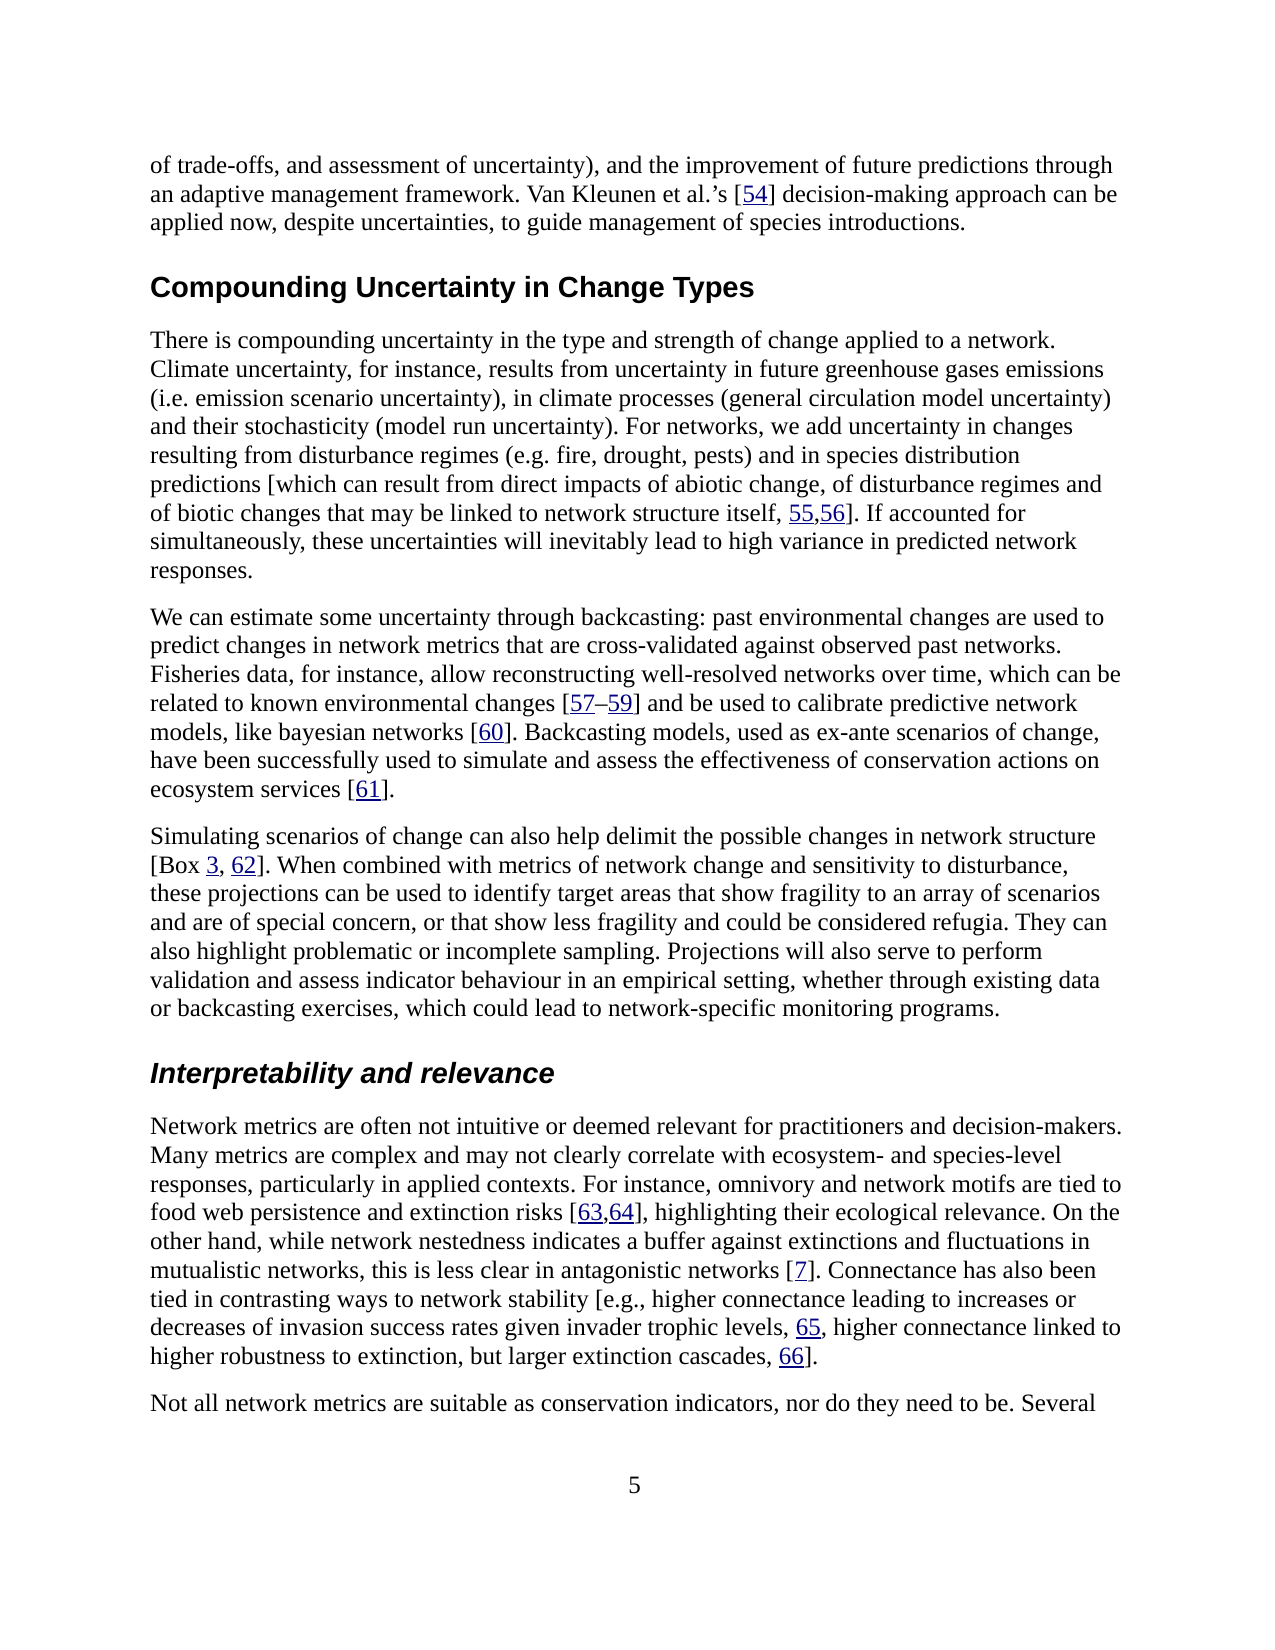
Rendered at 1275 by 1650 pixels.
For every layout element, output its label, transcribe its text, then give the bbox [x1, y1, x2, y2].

text There is compounding uncertainty in the type and strength of change applied to a network. Climate uncertainty, for instance, results from uncertainty in future greenhouse gases emissions (i.e. emission scenario uncertainty), in climate processes (general circulation model uncertainty) and their stochasticity (model run uncertainty). For networks, we add uncertainty in changes resulting from disturbance regimes (e.g. fire, drought, pests) and in species distribution predictions [which can result from direct impacts of abiotic change, of disturbance regimes and of biotic changes that may be linked to network structure itself, 55,56]. If accounted for simultaneously, these uncertainties will inevitably lead to high variance in predicted network responses. [150, 325, 1125, 584]
text Simulating scenarios of change can also help delimit the possible changes in network structure [Box 3, 62]. When combined with metrics of network change and sensitivity to disturbance, these projections can be used to identify target areas that show fragility to an array of scenarios and are of special concern, or that show less fragility and could be considered refugia. They can also highlight problematic or incomplete sampling. Projections will also serve to perform validation and assess indicator behaviour in an empirical setting, whether through existing data or backcasting exercises, which could lead to network-specific monitoring programs. [150, 821, 1125, 1022]
text Network metrics are often not intuitive or deemed relevant for practitioners and decision-makers. Many metrics are complex and may not clearly correlate with ecosystem- and species-level responses, particularly in applied contexts. For instance, omnivory and network motifs are tied to food web persistence and extinction risks [63,64], highlighting their ecological relevance. On the other hand, while network nestedness indicates a buffer against extinctions and fluctuations in mutualistic networks, this is less clear in antagonistic networks [7]. Connectance has also been tied in contrasting ways to network stability [e.g., higher connectance leading to increases or decreases of invasion success rates given invader trophic levels, 65, higher connectance linked to higher robustness to extinction, but larger extinction cascades, 66]. [150, 1111, 1125, 1370]
text of trade-offs, and assessment of uncertainty), and the improvement of future predictions through an adaptive management framework. Van Kleunen et al.’s [54] decision-making approach can be applied now, despite uncertainties, to guide management of species introductions. [150, 150, 1125, 236]
subtitle Compounding Uncertainty in Change Types [150, 270, 1125, 304]
subtitle Interpretability and relevance [150, 1056, 1125, 1090]
text We can estimate some uncertainty through backcasting: past environmental changes are used to predict changes in network metrics that are cross-validated against observed past networks. Fisheries data, for instance, allow reconstructing well-resolved networks over time, which can be related to known environmental changes [57–59] and be used to calibrate predictive network models, like bayesian networks [60]. Backcasting models, used as ex-ante scenarios of change, have been successfully used to simulate and assess the effectiveness of conservation actions on ecosystem services [61]. [150, 602, 1125, 803]
text Not all network metrics are suitable as conservation indicators, nor do they need to be. Several [150, 1388, 1125, 1417]
